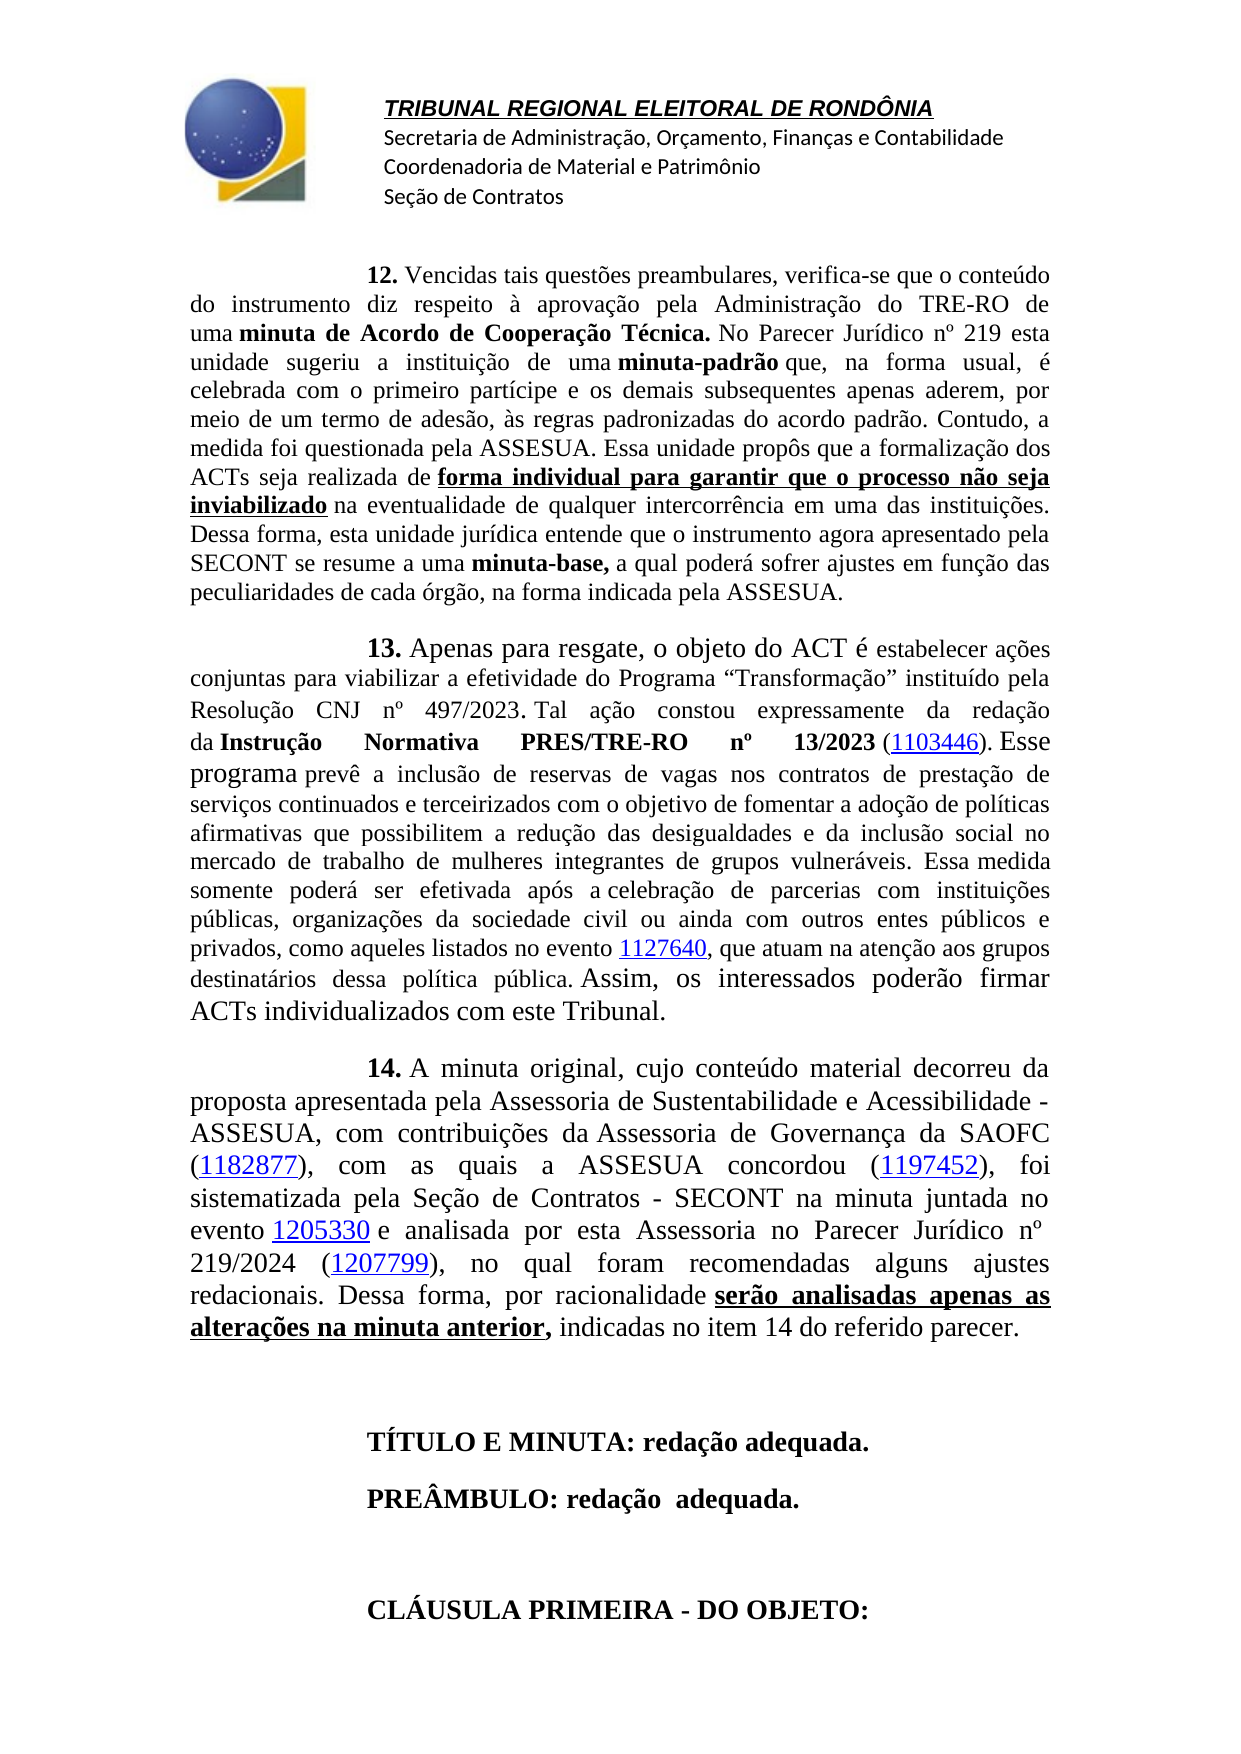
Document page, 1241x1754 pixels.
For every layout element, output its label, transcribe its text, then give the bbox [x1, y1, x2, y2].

text PREÂMBULO: redação adequada. [190, 1483, 1051, 1515]
text 14. A minuta original, cujo conteúdo material decorreu da proposta apresentada pela Assessoria de Sustentabilidade e Acessibilidade - ASSESUA, com contribuições da Assessoria de Governança da SAOFC (1182877), com as quais a ASSESUA concordou (1197452), foi sistematizada pela Seção de Contratos - SECONT na minuta juntada no evento 1205330 e analisada por esta Assessoria no Parecer Jurídico nº 219/2024 (1207799), no qual foram recomendadas alguns ajustes redacionais. Dessa forma, por racionalidade serão analisadas apenas as alterações na minuta anterior, indicadas no item 14 do referido parecer. [190, 1051, 1051, 1343]
text TÍTULO E MINUTA: redação adequada. [190, 1425, 1051, 1458]
text CLÁUSULA PRIMEIRA - DO OBJETO: [190, 1593, 1051, 1626]
text 13. Apenas para resgate, o objeto do ACT é estabelecer ações conjuntas para viabilizar a efetividade do Programa “Transformação” instituído pela Resolução CNJ nº 497/2023. Tal ação constou expressamente da redação da Instrução Normativa PRES/TRE-RO nº 13/2023 (1103446). Esse programa prevê a inclusão de reservas de vagas nos contratos de prestação de serviços continuados e terceirizados com o objetivo de fomentar a adoção de políticas afirmativas que possibilitem a redução das desigualdades e da inclusão social no mercado de trabalho de mulheres integrantes de grupos vulneráveis. Essa medida somente poderá ser efetivada após a celebração de parcerias com instituições públicas, organizações da sociedade civil ou ainda com outros entes públicos e privados, como aqueles listados no evento 1127640, que atuam na atenção aos grupos destinatários dessa política pública. Assim, os interessados poderão firmar ACTs individualizados com este Tribunal. [190, 631, 1051, 1026]
text 12. Vencidas tais questões preambulares, verifica-se que o conteúdo do instrumento diz respeito à aprovação pela Administração do TRE-RO de uma minuta de Acordo de Cooperação Técnica. No Parecer Jurídico nº 219 esta unidade sugeriu a instituição de uma minuta-padrão que, na forma usual, é celebrada com o primeiro partícipe e os demais subsequentes apenas aderem, por meio de um termo de adesão, às regras padronizadas do acordo padrão. Contudo, a medida foi questionada pela ASSESUA. Essa unidade propôs que a formalização dos ACTs seja realizada de forma individual para garantir que o processo não seja inviabilizado na eventualidade de qualquer intercorrência em uma das instituições. Dessa forma, esta unidade jurídica entende que o instrumento agora apresentado pela SECONT se resume a uma minuta-base, a qual poderá sofrer ajustes em função das peculiaridades de cada órgão, na forma indicada pela ASSESUA. [190, 261, 1051, 606]
